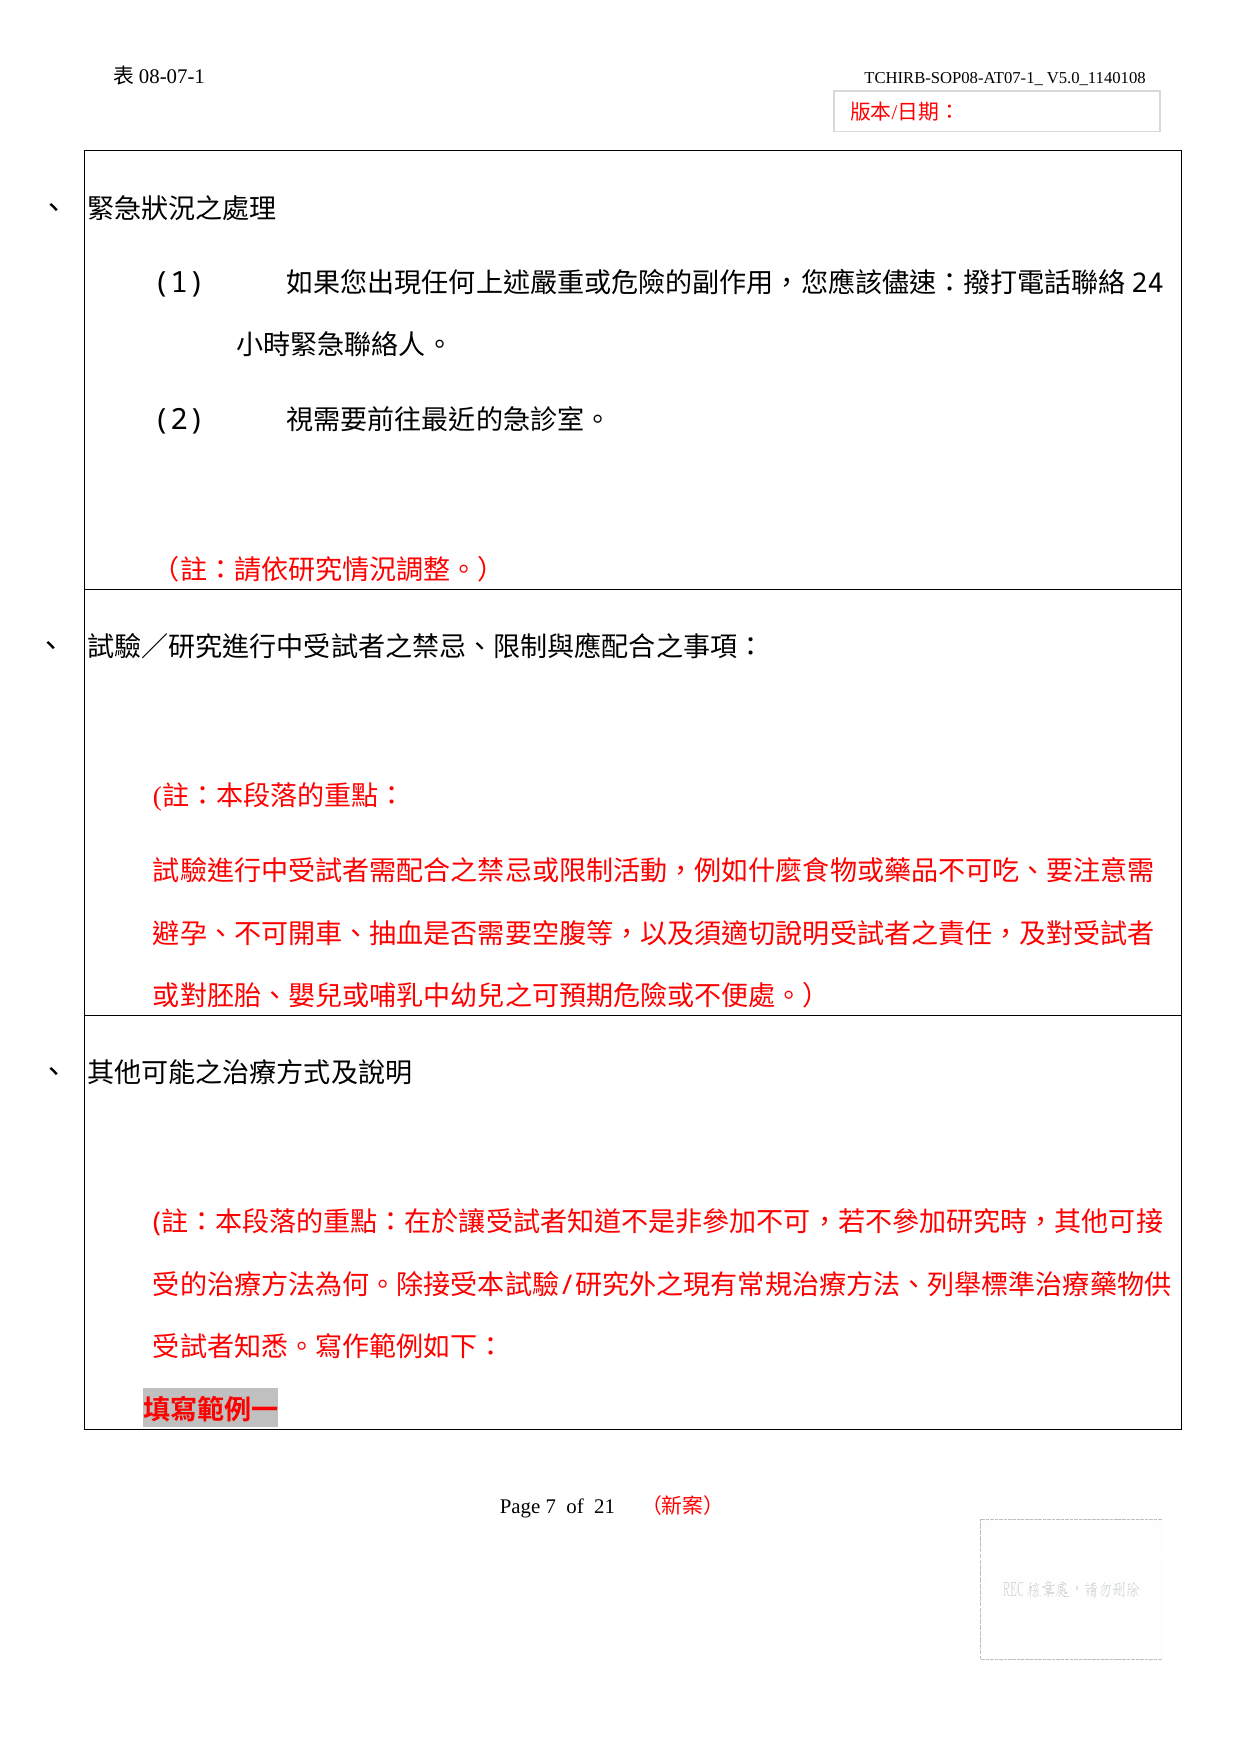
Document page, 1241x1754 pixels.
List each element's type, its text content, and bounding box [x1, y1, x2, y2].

table_cell 試驗／研究進行中受試者之禁忌、限制與應配合之事項： (註：本段落的重點： 試驗進行中受試者需配合之禁忌或限制活動，例如什麼食物或藥品不可吃、要注意需避孕、不可開車、抽血是否需要空腹等，以及須適切說明受試者之責任，及對受試者或對胚胎、嬰兒或哺乳中幼兒之可預期危險或不便處。） [85, 590, 1181, 1015]
table_cell 其他可能之治療方式及說明 (註：本段落的重點：在於讓受試者知道不是非參加不可，若不參加研究時，其他可接受的治療方法為何。除接受本試驗/研究外之現有常規治療方法、列舉標準治療藥物供受試者知悉。寫作範例如下： 填寫範例一 [85, 1016, 1181, 1428]
table_cell 緊急狀況之處理 如果您出現任何上述嚴重或危險的副作用，您應該儘速：撥打電話聯絡24小時緊急聯絡人。 視需要前往最近的急診室。 （註：請依研究情況調整。） [85, 151, 1181, 589]
